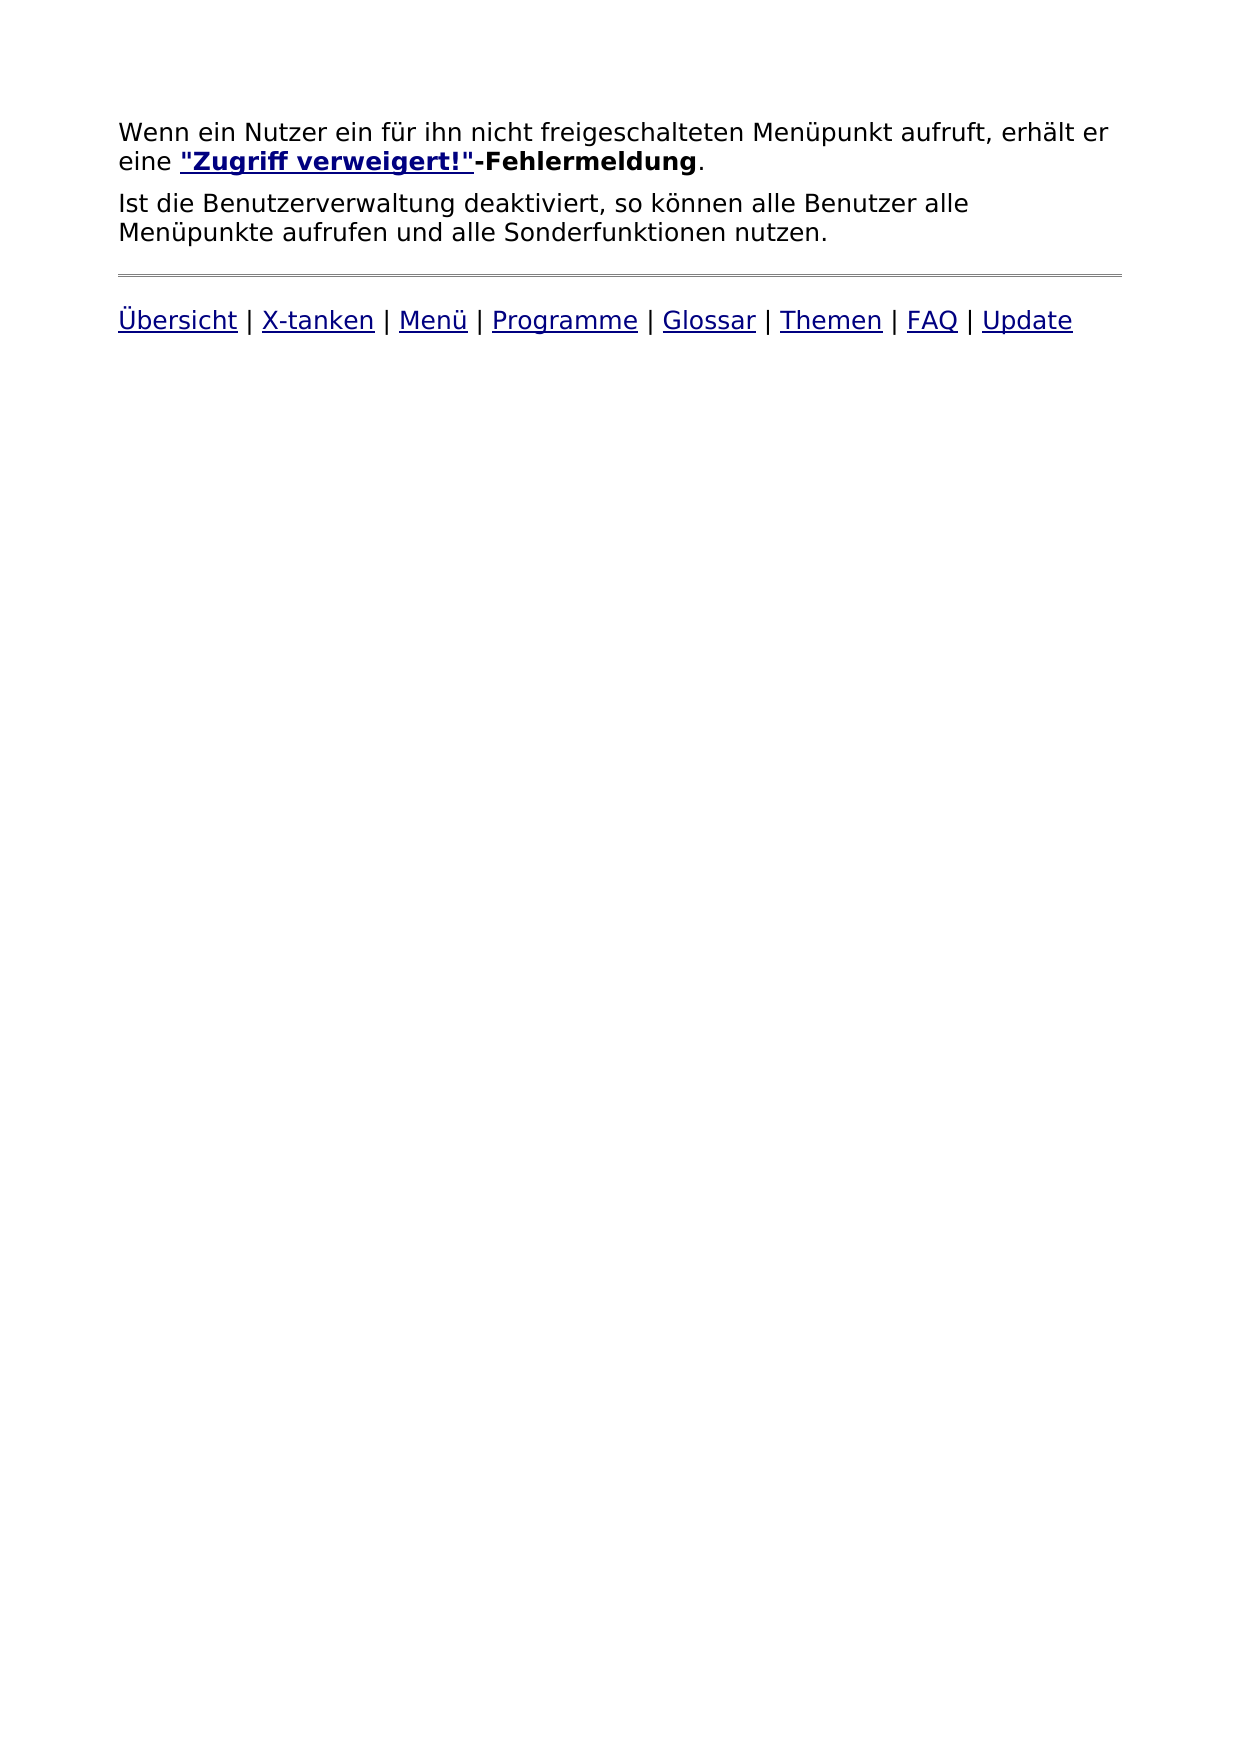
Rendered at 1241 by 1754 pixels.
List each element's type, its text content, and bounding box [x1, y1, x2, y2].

text Übersicht | X-tanken | Menü | Programme | Glossar | Themen | FAQ | Update [118, 306, 1122, 335]
text Wenn ein Nutzer ein für ihn nicht freigeschalteten Menüpunkt aufruft, erhält er eine "Zugriff verweigert!"-Fehlermeldung. [118, 118, 1122, 176]
text Ist die Benutzerverwaltung deaktiviert, so können alle Benutzer alle Menüpunkte aufrufen und alle Sonderfunktionen nutzen. [118, 189, 1122, 247]
